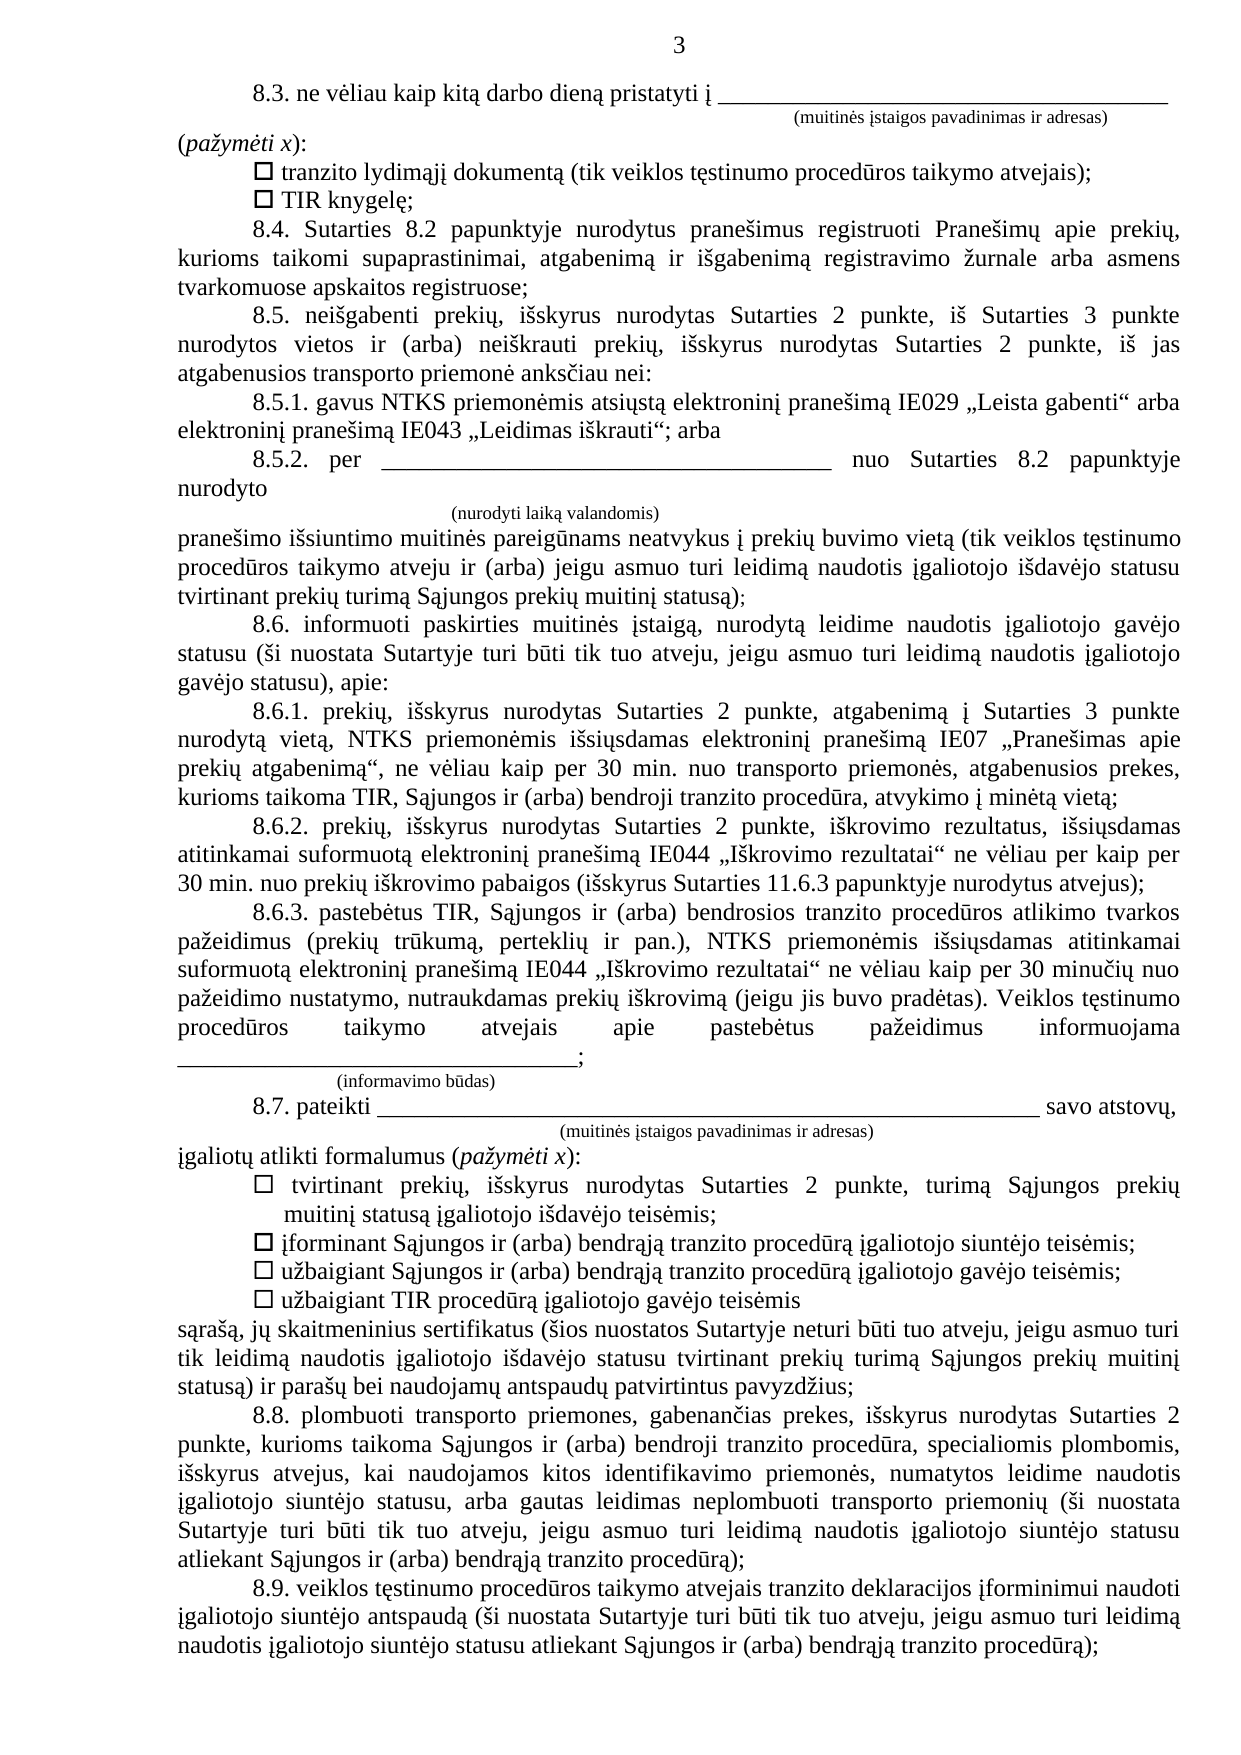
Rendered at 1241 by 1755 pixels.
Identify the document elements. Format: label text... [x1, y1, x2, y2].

text 8.7. pateikti _____________________________________________________ savo atstovų, [177, 1091, 1181, 1120]
text įgaliotų atlikti formalumus (pažymėti x): [177, 1141, 1181, 1170]
text 8.5.1. gavus NTKS priemonėmis atsiųstą elektroninį pranešimą IE029 „Leista gabenti“ arba elektroninį pranešimą IE043 „Leidimas iškrauti“; arba [177, 387, 1181, 444]
text (muitinės įstaigos pavadinimas ir adresas) [721, 106, 1181, 128]
text 8.6. informuoti paskirties muitinės įstaigą, nurodytą leidime naudotis įgaliotojo gavėjo statusu (ši nuostata Sutartyje turi būti tik tuo atveju, jeigu asmuo turi leidimą naudotis įgaliotojo gavėjo statusu), apie: [177, 609, 1181, 696]
text 8.6.3. pastebėtus TIR, Sąjungos ir (arba) bendrosios tranzito procedūros atlikimo tvarkos pažeidimus (prekių trūkumą, perteklių ir pan.), NTKS priemonėmis išsiųsdamas atitinkamai suformuotą elektroninį pranešimą IE044 „Iškrovimo rezultatai“ ne vėliau kaip per 30 minučių nuo pažeidimo nustatymo, nutraukdamas prekių iškrovimą (jeigu jis buvo pradėtas). Veiklos tęstinumo procedūros taikymo atvejais apie pastebėtus pažeidimus informuojama ________________________________; [177, 897, 1181, 1069]
text (muitinės įstaigos pavadinimas ir adresas) [177, 1120, 1181, 1141]
text sąrašą, jų skaitmeninius sertifikatus (šios nuostatos Sutartyje neturi būti tuo atveju, jeigu asmuo turi tik leidimą naudotis įgaliotojo išdavėjo statusu tvirtinant prekių turimą Sąjungos prekių muitinį statusą) ir parašų bei naudojamų antspaudų patvirtintus pavyzdžius; [177, 1314, 1181, 1400]
text 8.5.2. per ____________________________________ nuo Sutarties 8.2 papunktyje nurodyto [177, 444, 1181, 502]
text (informavimo būdas) [177, 1069, 1181, 1091]
text 8.9. veiklos tęstinumo procedūros taikymo atvejais tranzito deklaracijos įforminimui naudoti įgaliotojo siuntėjo antspaudą (ši nuostata Sutartyje turi būti tik tuo atveju, jeigu asmuo turi leidimą naudotis įgaliotojo siuntėjo statusu atliekant Sąjungos ir (arba) bendrąją tranzito procedūrą); [177, 1573, 1181, 1659]
text  įforminant Sąjungos ir (arba) bendrąją tranzito procedūrą įgaliotojo siuntėjo teisėmis; [177, 1228, 1181, 1256]
text 8.5. neišgabenti prekių, išskyrus nurodytas Sutarties 2 punkte, iš Sutarties 3 punkte nurodytos vietos ir (arba) neiškrauti prekių, išskyrus nurodytas Sutarties 2 punkte, iš jas atgabenusios transporto priemonė anksčiau nei: [177, 301, 1181, 387]
text 8.6.2. prekių, išskyrus nurodytas Sutarties 2 punkte, iškrovimo rezultatus, išsiųsdamas atitinkamai suformuotą elektroninį pranešimą IE044 „Iškrovimo rezultatai“ ne vėliau per kaip per 30 min. nuo prekių iškrovimo pabaigos (išskyrus Sutarties 11.6.3 papunktyje nurodytus atvejus); [177, 811, 1181, 897]
text  užbaigiant TIR procedūrą įgaliotojo gavėjo teisėmis [177, 1285, 1181, 1314]
text 8.8. plombuoti transporto priemones, gabenančias prekes, išskyrus nurodytas Sutarties 2 punkte, kurioms taikoma Sąjungos ir (arba) bendroji tranzito procedūra, specialiomis plombomis, išskyrus atvejus, kai naudojamos kitos identifikavimo priemonės, numatytos leidime naudotis įgaliotojo siuntėjo statusu, arba gautas leidimas neplombuoti transporto priemonių (ši nuostata Sutartyje turi būti tik tuo atveju, jeigu asmuo turi leidimą naudotis įgaliotojo siuntėjo statusu atliekant Sąjungos ir (arba) bendrąją tranzito procedūrą); [177, 1400, 1181, 1573]
text  užbaigiant Sąjungos ir (arba) bendrąją tranzito procedūrą įgaliotojo gavėjo teisėmis; [177, 1256, 1181, 1285]
text  tranzito lydimąjį dokumentą (tik veiklos tęstinumo procedūros taikymo atvejais); [177, 157, 1181, 186]
text  TIR knygelę; [177, 186, 1181, 214]
text 8.3. ne vėliau kaip kitą darbo dieną pristatyti į ____________________________________ [177, 78, 1181, 106]
text (pažymėti x): [177, 128, 1181, 157]
text  tvirtinant prekių, išskyrus nurodytas Sutarties 2 punkte, turimą Sąjungos prekių muitinį statusą įgaliotojo išdavėjo teisėmis; [252, 1170, 1181, 1228]
text (nurodyti laiką valandomis) [177, 502, 1181, 523]
text 8.4. Sutarties 8.2 papunktyje nurodytus pranešimus registruoti Pranešimų apie prekių, kurioms taikomi supaprastinimai, atgabenimą ir išgabenimą registravimo žurnale arba asmens tvarkomuose apskaitos registruose; [177, 214, 1181, 301]
text 8.6.1. prekių, išskyrus nurodytas Sutarties 2 punkte, atgabenimą į Sutarties 3 punkte nurodytą vietą, NTKS priemonėmis išsiųsdamas elektroninį pranešimą IE07 „Pranešimas apie prekių atgabenimą“, ne vėliau kaip per 30 min. nuo transporto priemonės, atgabenusios prekes, kurioms taikoma TIR, Sąjungos ir (arba) bendroji tranzito procedūra, atvykimo į minėtą vietą; [177, 696, 1181, 811]
text pranešimo išsiuntimo muitinės pareigūnams neatvykus į prekių buvimo vietą (tik veiklos tęstinumo procedūros taikymo atveju ir (arba) jeigu asmuo turi leidimą naudotis įgaliotojo išdavėjo statusu tvirtinant prekių turimą Sąjungos prekių muitinį statusą); [177, 523, 1181, 609]
